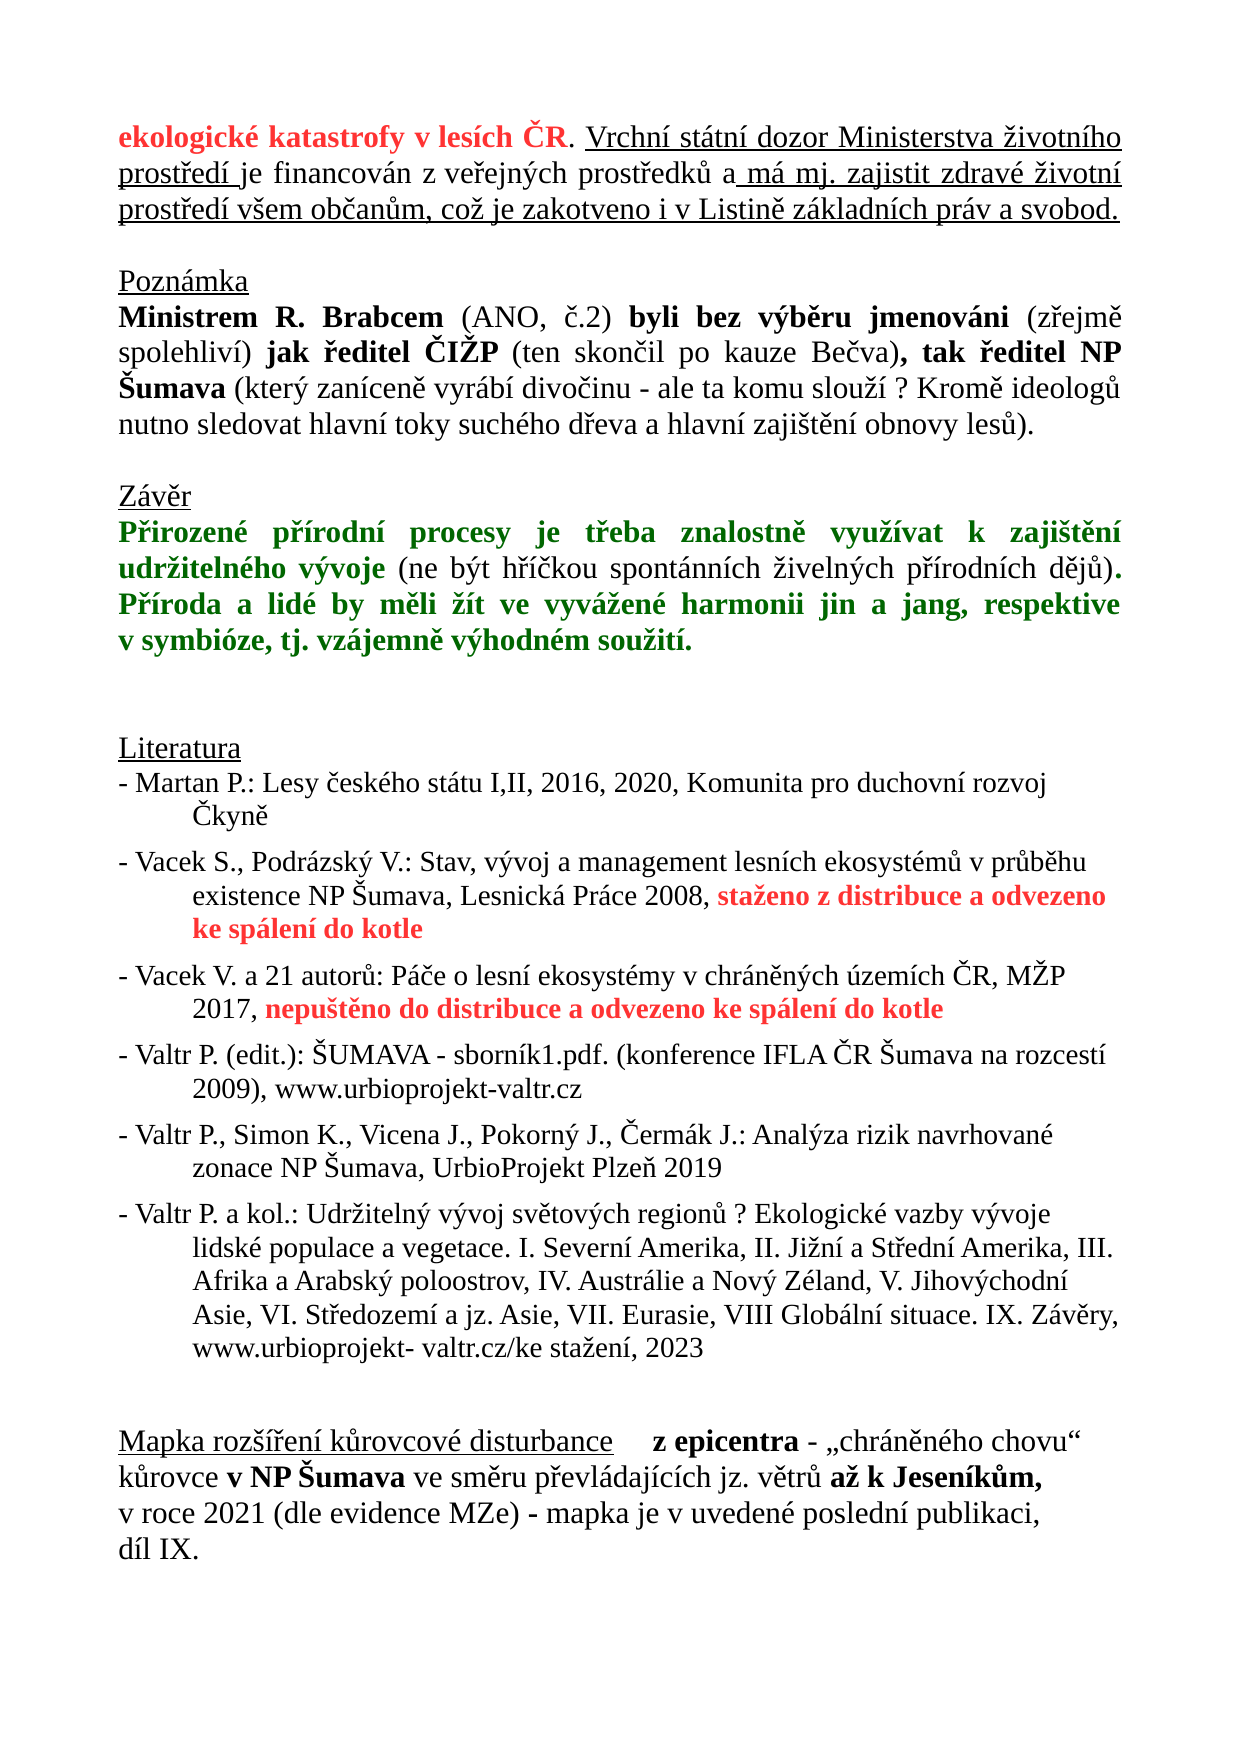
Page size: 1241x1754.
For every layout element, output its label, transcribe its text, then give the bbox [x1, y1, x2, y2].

text Poznámka [118, 262, 1122, 298]
text - Martan P.: Lesy českého státu I,II, 2016, 2020, Komunita pro duchovní rozvoj Čkyně [118, 765, 1122, 832]
text - Vacek V. a 21 autorů: Páče o lesní ekosystémy v chráněných územích ČR, MŽP 2017, nepuštěno do distribuce a odvezeno ke spálení do kotle [118, 958, 1122, 1025]
text - Valtr P. a kol.: Udržitelný vývoj světových regionů ? Ekologické vazby vývoje lidské populace a vegetace. I. Severní Amerika, II. Jižní a Střední Amerika, III. Afrika a Arabský poloostrov, IV. Austrálie a Nový Zéland, V. Jihovýchodní Asie, VI. Středozemí a jz. Asie, VII. Eurasie, VIII Globální situace. IX. Závěry, www.urbioprojekt- valtr.cz/ke stažení, 2023 [118, 1196, 1122, 1364]
text ekologické katastrofy v lesích ČR. Vrchní státní dozor Ministerstva životního prostředí je financován z veřejných prostředků a má mj. zajistit zdravé životní prostředí všem občanům, což je zakotveno i v Listině základních práv a svobod. [118, 118, 1122, 226]
text Mapka rozšíření kůrovcové disturbance z epicentra - „chráněného chovu“ kůrovce v NP Šumava ve směru převládajících jz. větrů až k Jeseníkům, v roce 2021 (dle evidence MZe) - mapka je v uvedené poslední publikaci, díl IX. [118, 1423, 1122, 1566]
text - Valtr P., Simon K., Vicena J., Pokorný J., Čermák J.: Analýza rizik navrhované zonace NP Šumava, UrbioProjekt Plzeň 2019 [118, 1117, 1122, 1184]
text Závěr [118, 477, 1122, 513]
text - Valtr P. (edit.): ŠUMAVA - sborník1.pdf. (konference IFLA ČR Šumava na rozcestí 2009), www.urbioprojekt-valtr.cz [118, 1037, 1122, 1104]
text Ministrem R. Brabcem (ANO, č.2) byli bez výběru jmenováni (zřejmě spolehliví) jak ředitel ČIŽP (ten skončil po kauze Bečva), tak ředitel NP Šumava (který zaníceně vyrábí divočinu - ale ta komu slouží ? Kromě ideologů nutno sledovat hlavní toky suchého dřeva a hlavní zajištění obnovy lesů). [118, 298, 1122, 442]
text Přirozené přírodní procesy je třeba znalostně využívat k zajištění udržitelného vývoje (ne být hříčkou spontánních živelných přírodních dějů). Příroda a lidé by měli žít ve vyvážené harmonii jin a jang, respektive v symbióze, tj. vzájemně výhodném soužití. [118, 513, 1122, 657]
text Literatura [118, 729, 1122, 765]
text - Vacek S., Podrázský V.: Stav, vývoj a management lesních ekosystémů v průběhu existence NP Šumava, Lesnická Práce 2008, staženo z distribuce a odvezeno ke spálení do kotle [118, 844, 1122, 945]
